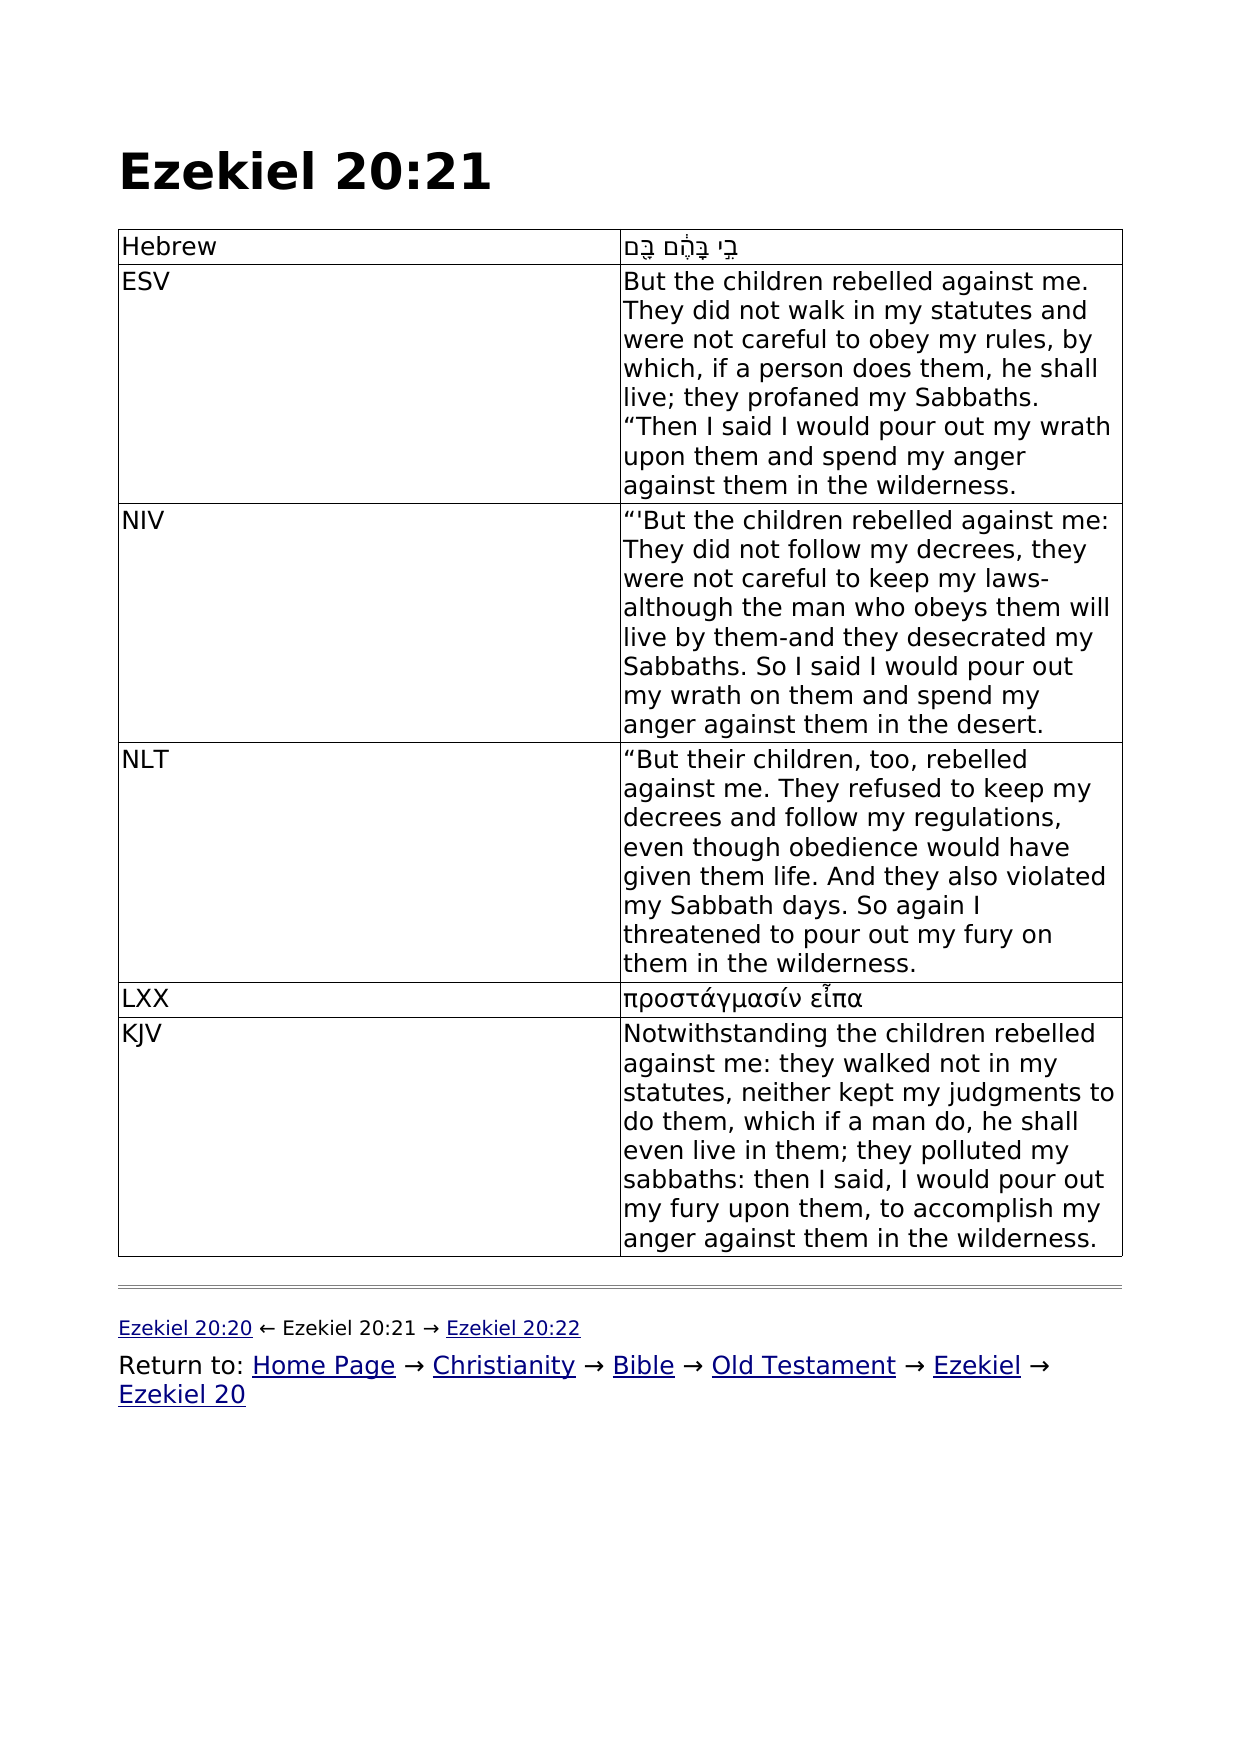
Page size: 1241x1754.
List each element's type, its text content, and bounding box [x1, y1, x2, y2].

table_cell Notwithstanding the children rebelled against me: they walked not in my statutes, neither kept my judgments to do them, which if a man do, he shall even live in them; they polluted my sabbaths: then I said, I would pour out my fury upon them, to accomplish my anger against them in the wilderness. [621, 1018, 1122, 1256]
table_cell LXX [119, 983, 620, 1017]
table_cell προστάγμασίν εἶπα [621, 983, 1122, 1017]
table_cell KJV [119, 1018, 620, 1256]
subtitle Ezekiel 20:21 [118, 143, 1122, 201]
text Return to: Home Page → Christianity → Bible → Old Testament → Ezekiel → Ezekiel 20 [118, 1351, 1122, 1409]
table_cell NIV [119, 504, 620, 742]
table_header Hebrew [119, 230, 620, 264]
table_cell NLT [119, 743, 620, 982]
table_header בִ֣י בָּהֶ֔ם בָּ֖ם [621, 230, 1122, 264]
table_cell ESV [119, 265, 620, 503]
table_cell “'But the children rebelled against me: They did not follow my decrees, they were not careful to keep my laws-although the man who obeys them will live by them-and they desecrated my Sabbaths. So I said I would pour out my wrath on them and spend my anger against them in the desert. [621, 504, 1122, 742]
table_cell “But their children, too, rebelled against me. They refused to keep my decrees and follow my regulations, even though obedience would have given them life. And they also violated my Sabbath days. So again I threatened to pour out my fury on them in the wilderness. [621, 743, 1122, 982]
text Ezekiel 20:20 ← Ezekiel 20:21 → Ezekiel 20:22 [118, 1317, 1122, 1351]
table_cell But the children rebelled against me. They did not walk in my statutes and were not careful to obey my rules, by which, if a person does them, he shall live; they profaned my Sabbaths. “Then I said I would pour out my wrath upon them and spend my anger against them in the wilderness. [621, 265, 1122, 503]
